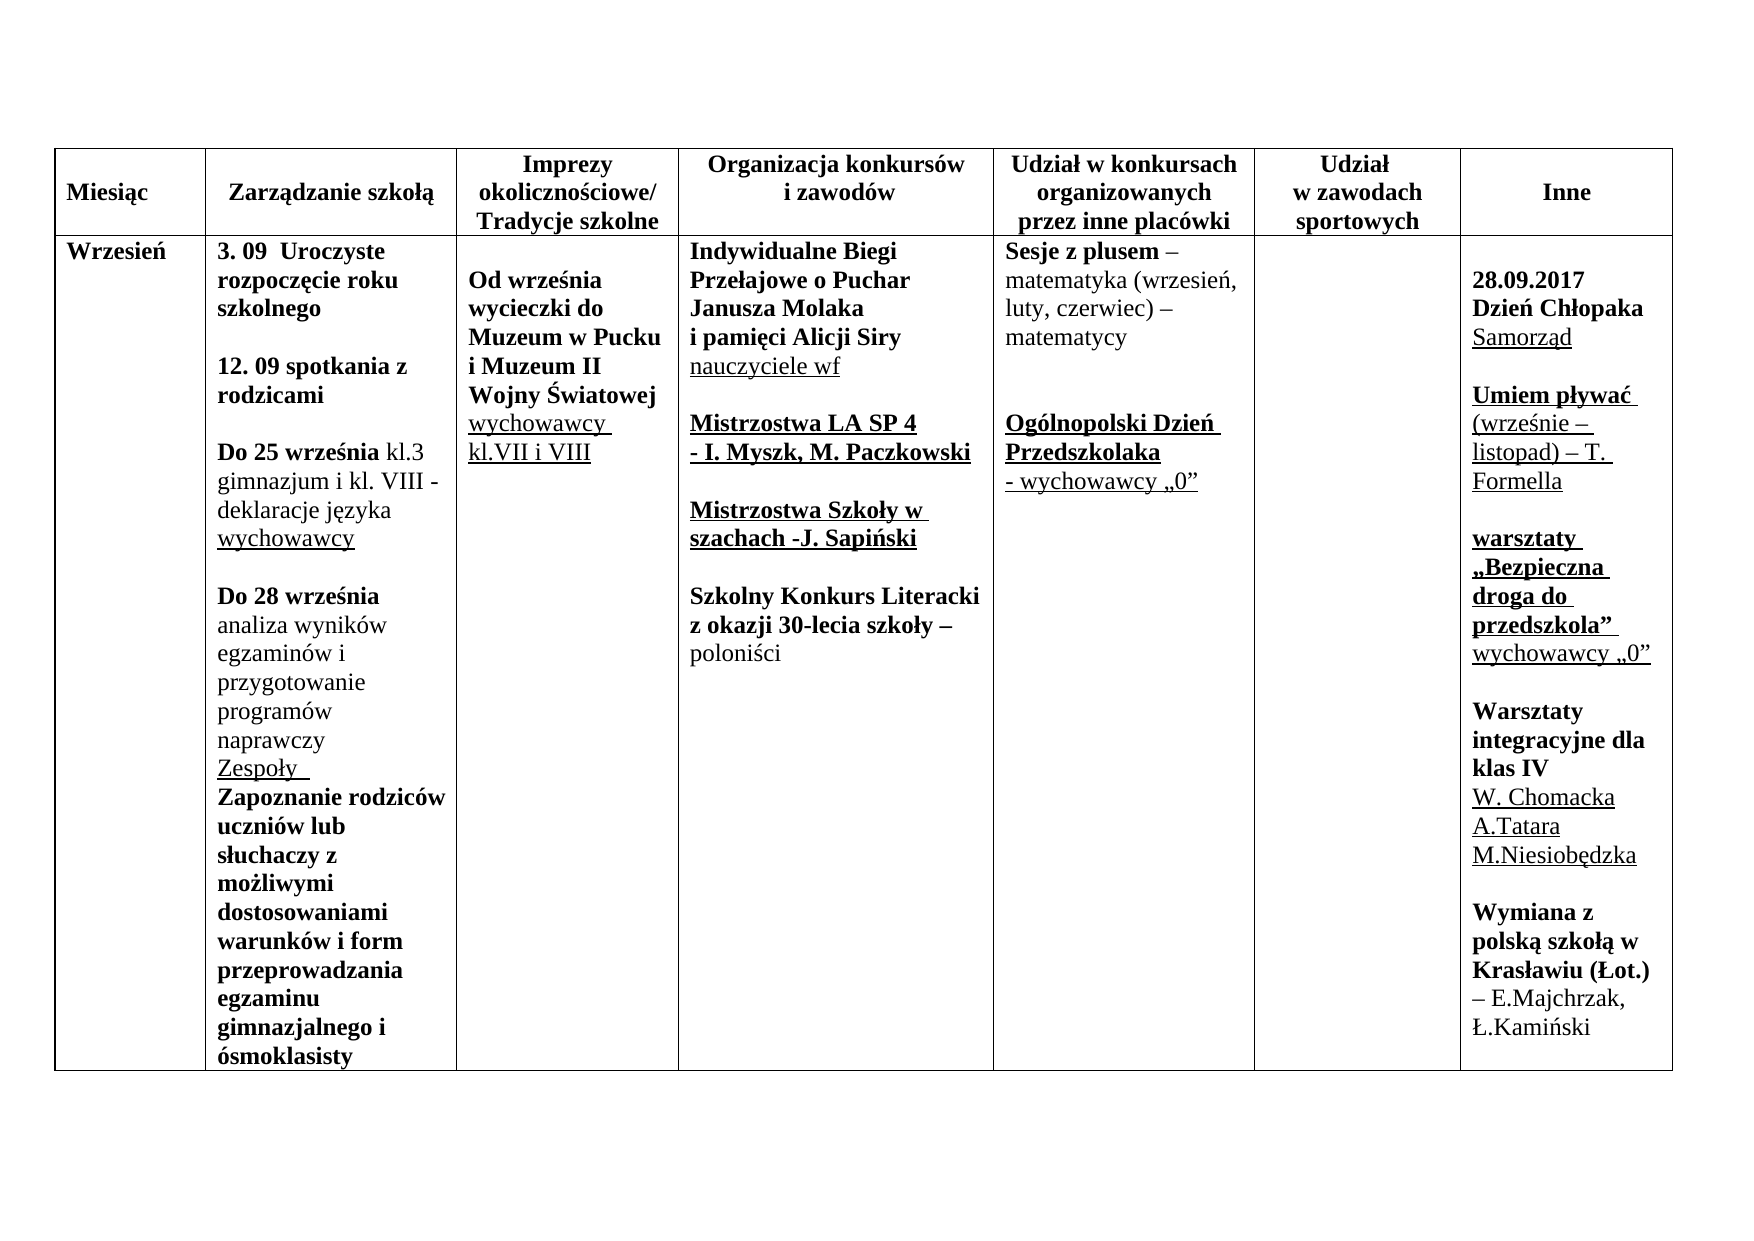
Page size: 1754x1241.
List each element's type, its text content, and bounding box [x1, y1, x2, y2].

table_header Inne [1461, 149, 1672, 235]
table_header Organizacja konkursów i zawodów [679, 149, 993, 235]
table_header Zarządzanie szkołą [206, 149, 456, 235]
table_cell Od września wycieczki do Muzeum w Pucku i Muzeum II Wojny Światowej wychowawcy kl.VII i VIII [457, 236, 678, 1070]
table_cell Indywidualne Biegi Przełajowe o Puchar Janusza Molaka i pamięci Alicji Siry nauczyciele wf Mistrzostwa LA SP 4 - I. Myszk, M. Paczkowski Mistrzostwa Szkoły w szachach -J. Sapiński Szkolny Konkurs Literacki z okazji 30-lecia szkoły – poloniści [679, 236, 993, 1070]
table_cell Wrzesień [56, 236, 205, 1070]
table_header Miesiąc [56, 149, 205, 235]
table_header Imprezy okolicznościowe/ Tradycje szkolne [457, 149, 678, 235]
table_cell Sesje z plusem – matematyka (wrzesień, luty, czerwiec) – matematycy Ogólnopolski Dzień Przedszkolaka - wychowawcy „0” [994, 236, 1254, 1070]
table_cell 3. 09 Uroczyste rozpoczęcie roku szkolnego 12. 09 spotkania z rodzicami Do 25 września kl.3 gimnazjum i kl. VIII - deklaracje języka wychowawcy Do 28 września analiza wyników egzaminów i przygotowanie programów naprawczy Zespoły Zapoznanie rodziców uczniów lub słuchaczy z możliwymi dostosowaniami warunków i form przeprowadzania egzaminu gimnazjalnego i ósmoklasisty [206, 236, 456, 1070]
table_cell 28.09.2017 Dzień Chłopaka Samorząd Umiem pływać (wrześnie – listopad) – T. Formella warsztaty „Bezpieczna droga do przedszkola” wychowawcy „0” Warsztaty integracyjne dla klas IV W. Chomacka A.Tatara M.Niesiobędzka Wymiana z polską szkołą w Krasławiu (Łot.) – E.Majchrzak, Ł.Kamiński [1461, 236, 1672, 1070]
table_header Udział w konkursach organizowanych przez inne placówki [994, 149, 1254, 235]
table_header Udział w zawodach sportowych [1255, 149, 1460, 235]
table_cell [1255, 236, 1460, 1070]
